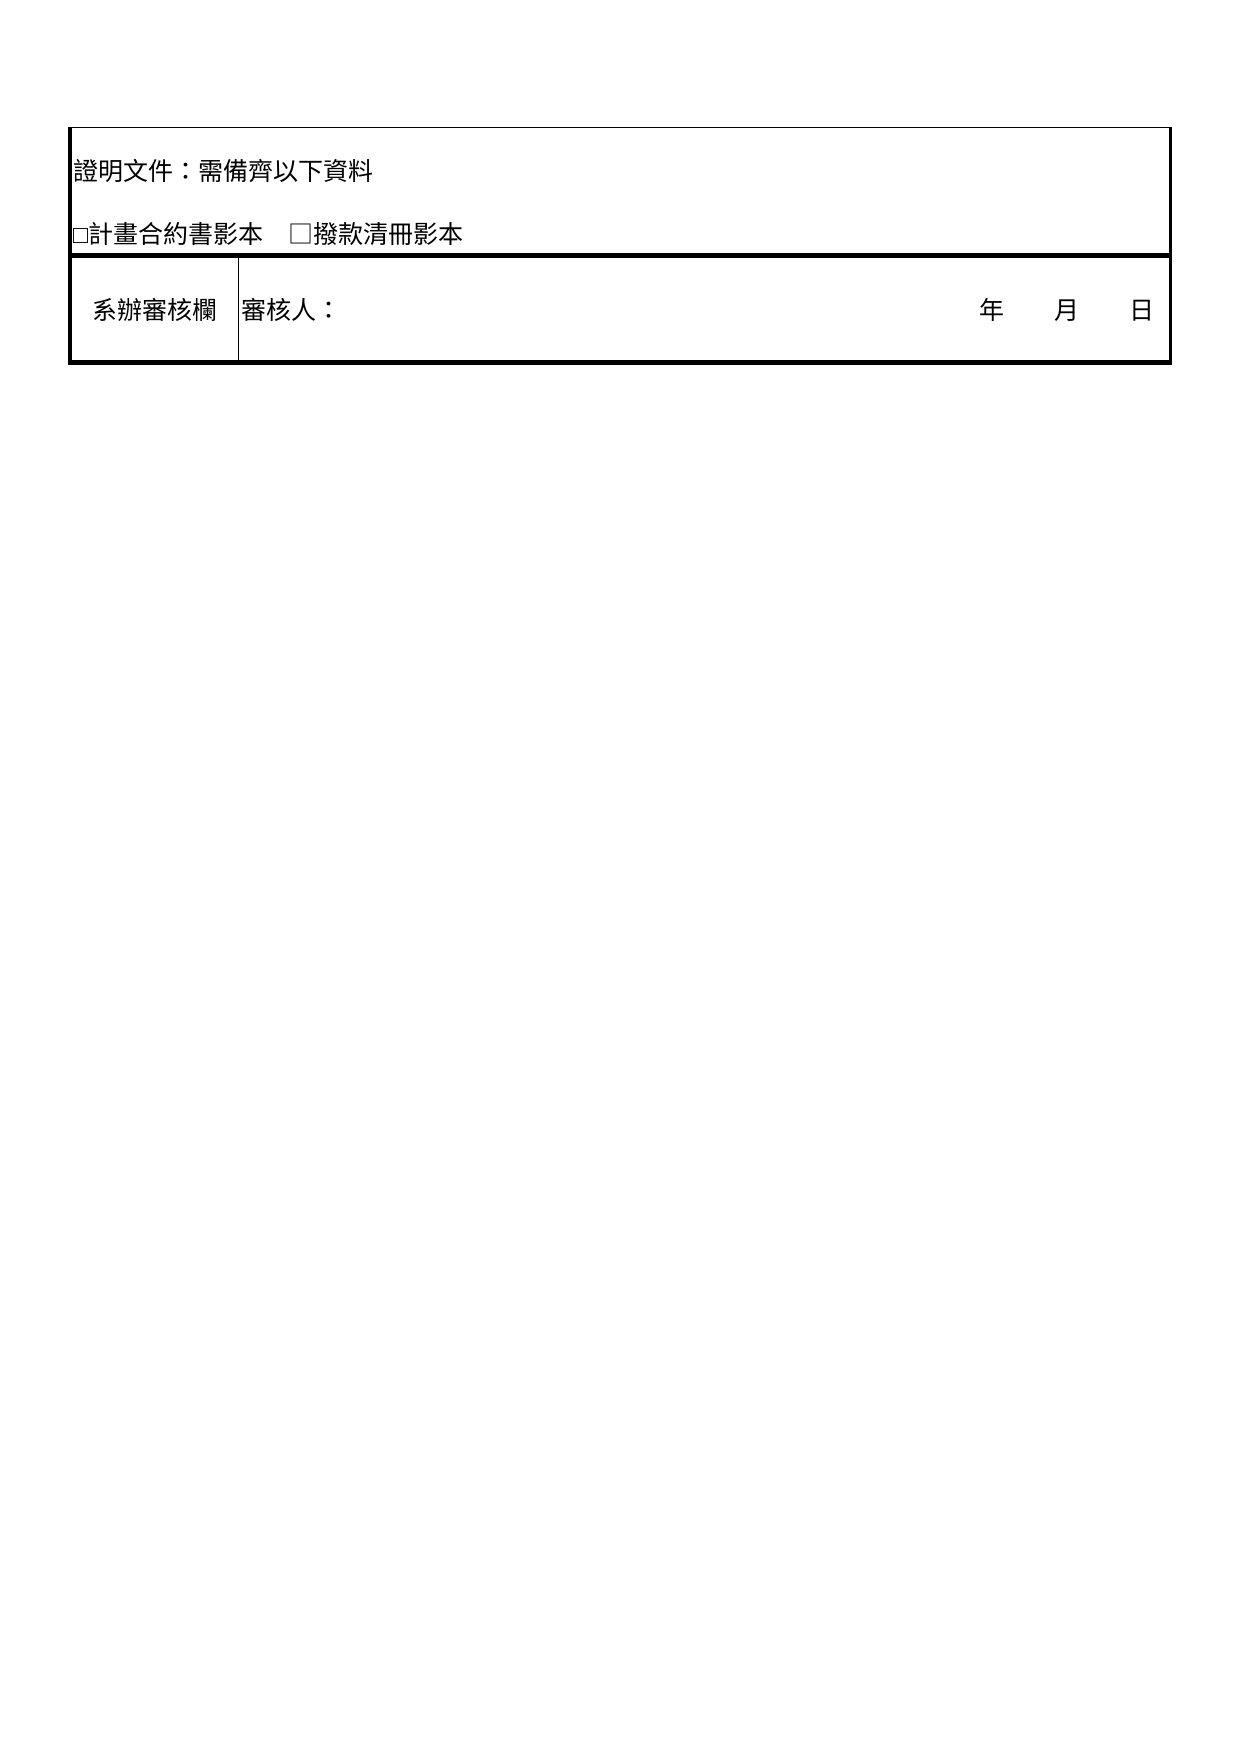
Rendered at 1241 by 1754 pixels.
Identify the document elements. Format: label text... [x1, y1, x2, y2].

table_cell 證明文件：需備齊以下資料 □計畫合約書影本 □撥款清冊影本 [72, 128, 1169, 253]
table_cell 系辦審核欄 [72, 258, 238, 360]
table_cell 審核人： 年 月 日 [239, 258, 1169, 360]
